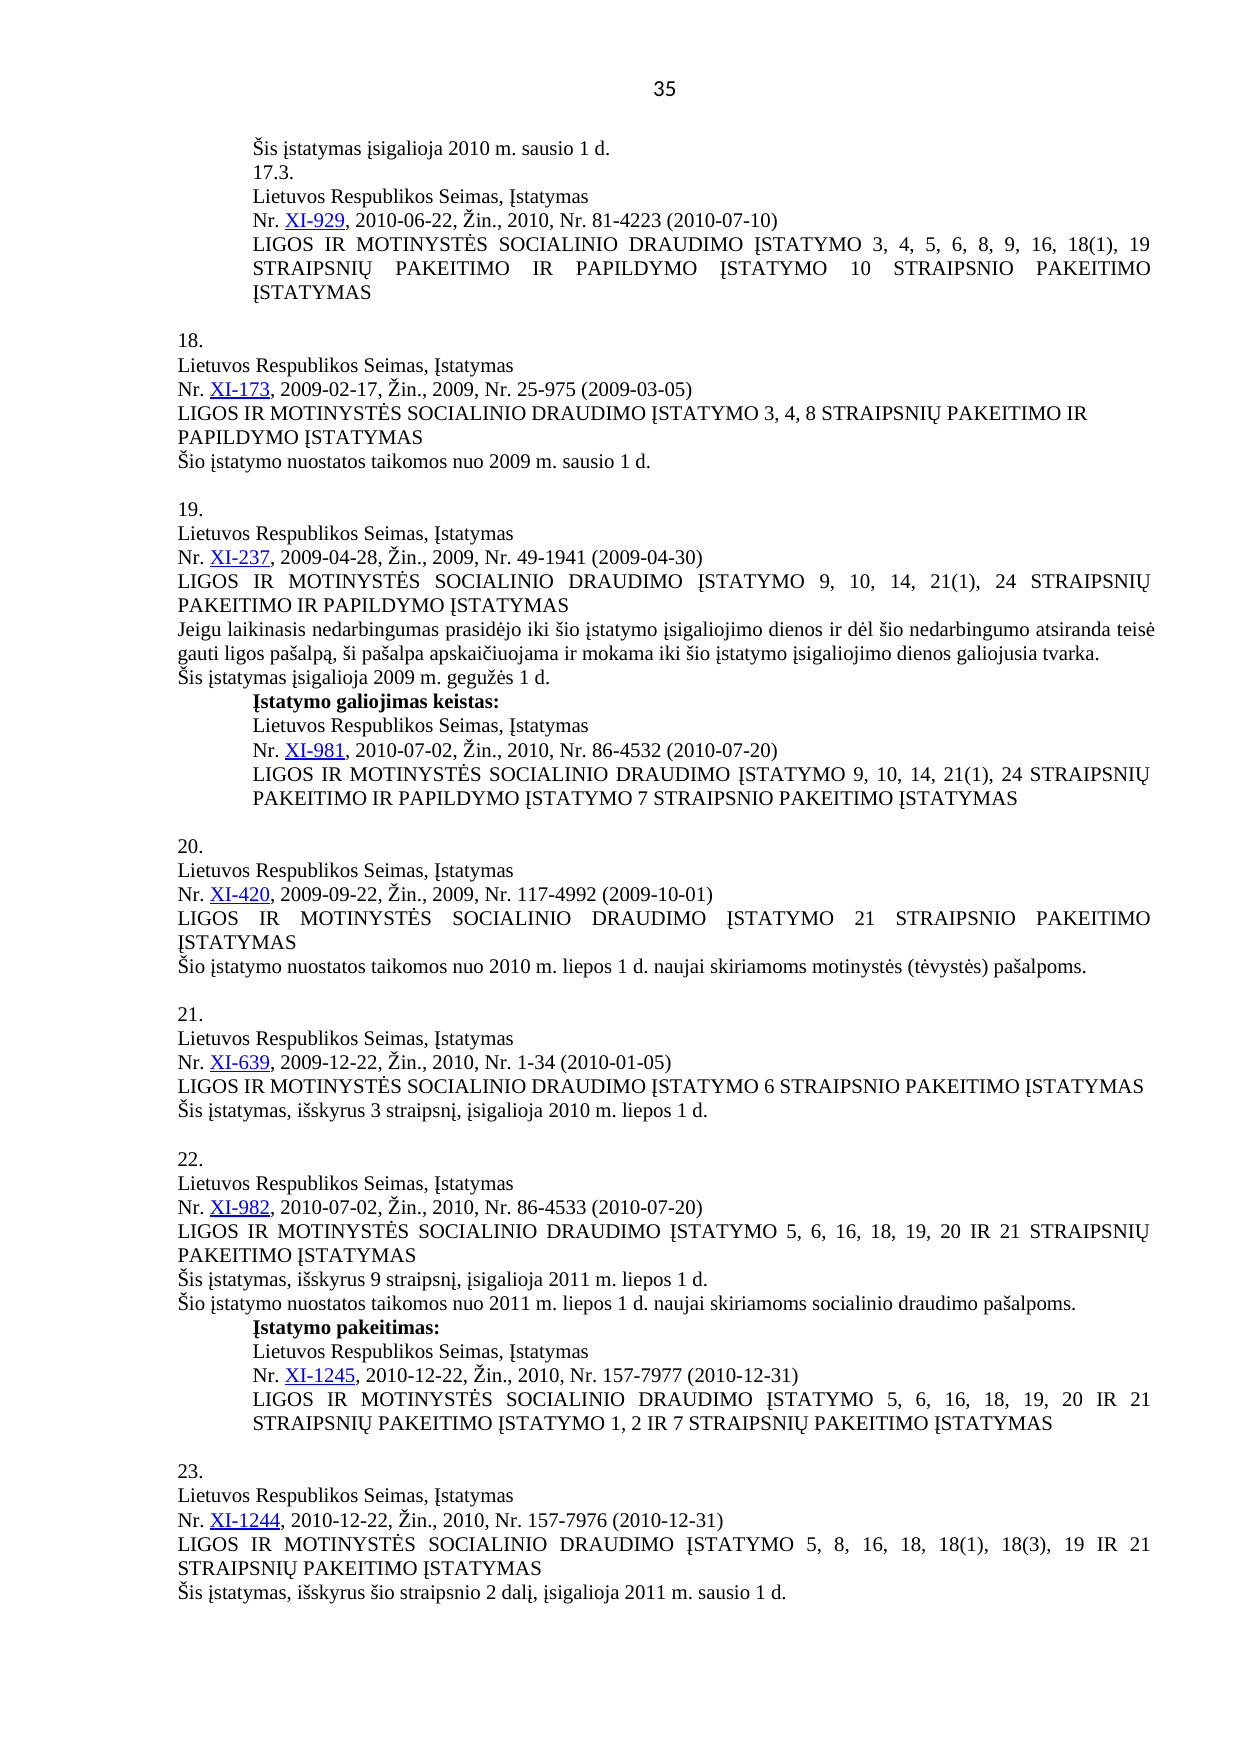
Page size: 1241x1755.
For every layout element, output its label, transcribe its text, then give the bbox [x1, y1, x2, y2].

text LIGOS IR MOTINYSTĖS SOCIALINIO DRAUDIMO ĮSTATYMO 6 STRAIPSNIO PAKEITIMO ĮSTATYMAS [177, 1074, 1152, 1098]
text Šio įstatymo nuostatos taikomos nuo 2009 m. sausio 1 d. [177, 449, 1157, 473]
text Nr. XI-1244, 2010-12-22, Žin., 2010, Nr. 157-7976 (2010-12-31) [177, 1507, 1152, 1532]
text 21. [177, 1002, 1152, 1026]
text Nr. XI-237, 2009-04-28, Žin., 2009, Nr. 49-1941 (2009-04-30) [177, 545, 1152, 569]
text Šis įstatymas įsigalioja 2009 m. gegužės 1 d. [177, 665, 1157, 689]
text Nr. XI-981, 2010-07-02, Žin., 2010, Nr. 86-4532 (2010-07-20) [177, 737, 1152, 762]
text Jeigu laikinasis nedarbingumas prasidėjo iki šio įstatymo įsigaliojimo dienos ir dėl šio nedarbingumo atsiranda teisė gauti ligos pašalpą, ši pašalpa apskaičiuojama ir mokama iki šio įstatymo įsigaliojimo dienos galiojusia tvarka. [177, 617, 1157, 665]
text 19. [177, 497, 1152, 521]
text LIGOS IR MOTINYSTĖS SOCIALINIO DRAUDIMO ĮSTATYMO 21 STRAIPSNIO PAKEITIMO ĮSTATYMAS [177, 906, 1152, 954]
text LIGOS IR MOTINYSTĖS SOCIALINIO DRAUDIMO ĮSTATYMO 5, 6, 16, 18, 19, 20 IR 21 STRAIPSNIŲ PAKEITIMO ĮSTATYMO 1, 2 IR 7 STRAIPSNIŲ PAKEITIMO ĮSTATYMAS [252, 1387, 1152, 1435]
text LIGOS IR MOTINYSTĖS SOCIALINIO DRAUDIMO ĮSTATYMO 9, 10, 14, 21(1), 24 STRAIPSNIŲ PAKEITIMO IR PAPILDYMO ĮSTATYMAS [177, 569, 1152, 617]
text Lietuvos Respublikos Seimas, Įstatymas [177, 352, 1157, 377]
text 17.3. [252, 160, 1152, 184]
text LIGOS IR MOTINYSTĖS SOCIALINIO DRAUDIMO ĮSTATYMO 5, 8, 16, 18, 18(1), 18(3), 19 IR 21 STRAIPSNIŲ PAKEITIMO ĮSTATYMAS [177, 1532, 1152, 1580]
text 18. [177, 328, 1157, 352]
text Lietuvos Respublikos Seimas, Įstatymas [177, 1171, 1152, 1195]
text LIGOS IR MOTINYSTĖS SOCIALINIO DRAUDIMO ĮSTATYMO 9, 10, 14, 21(1), 24 STRAIPSNIŲ PAKEITIMO IR PAPILDYMO ĮSTATYMO 7 STRAIPSNIO PAKEITIMO ĮSTATYMAS [252, 762, 1152, 810]
text Nr. XI-420, 2009-09-22, Žin., 2009, Nr. 117-4992 (2009-10-01) [177, 882, 1152, 906]
text Nr. XI-1245, 2010-12-22, Žin., 2010, Nr. 157-7977 (2010-12-31) [177, 1363, 1152, 1387]
text 23. [177, 1459, 1152, 1483]
text Nr. XI-173, 2009-02-17, Žin., 2009, Nr. 25-975 (2009-03-05) [177, 377, 1157, 401]
text Lietuvos Respublikos Seimas, Įstatymas [177, 1339, 1152, 1363]
text Nr. XI-639, 2009-12-22, Žin., 2010, Nr. 1-34 (2010-01-05) [177, 1050, 1152, 1074]
text Šio įstatymo nuostatos taikomos nuo 2010 m. liepos 1 d. naujai skiriamoms motinystės (tėvystės) pašalpoms. [177, 954, 1152, 978]
text LIGOS IR MOTINYSTĖS SOCIALINIO DRAUDIMO ĮSTATYMO 3, 4, 5, 6, 8, 9, 16, 18(1), 19 STRAIPSNIŲ PAKEITIMO IR PAPILDYMO ĮSTATYMO 10 STRAIPSNIO PAKEITIMO ĮSTATYMAS [252, 232, 1152, 304]
text Lietuvos Respublikos Seimas, Įstatymas [177, 1026, 1152, 1050]
text Šis įstatymas, išskyrus šio straipsnio 2 dalį, įsigalioja 2011 m. sausio 1 d. [177, 1580, 1152, 1604]
text Šis įstatymas įsigalioja 2010 m. sausio 1 d. [177, 136, 1157, 160]
text Lietuvos Respublikos Seimas, Įstatymas [177, 1483, 1152, 1507]
text Šio įstatymo nuostatos taikomos nuo 2011 m. liepos 1 d. naujai skiriamoms socialinio draudimo pašalpoms. [177, 1291, 1157, 1315]
text Lietuvos Respublikos Seimas, Įstatymas [177, 521, 1152, 545]
text LIGOS IR MOTINYSTĖS SOCIALINIO DRAUDIMO ĮSTATYMO 5, 6, 16, 18, 19, 20 IR 21 STRAIPSNIŲ PAKEITIMO ĮSTATYMAS [177, 1219, 1152, 1267]
text LIGOS IR MOTINYSTĖS SOCIALINIO DRAUDIMO ĮSTATYMO 3, 4, 8 STRAIPSNIŲ PAKEITIMO IR PAPILDYMO ĮSTATYMAS [177, 401, 1157, 449]
text Lietuvos Respublikos Seimas, Įstatymas [252, 184, 1152, 208]
text 22. [177, 1147, 1152, 1171]
text 20. [177, 834, 1152, 858]
text Įstatymo pakeitimas: [177, 1315, 1152, 1339]
text Įstatymo galiojimas keistas: [177, 689, 1152, 713]
text Nr. XI-982, 2010-07-02, Žin., 2010, Nr. 86-4533 (2010-07-20) [177, 1195, 1152, 1219]
text Šis įstatymas, išskyrus 9 straipsnį, įsigalioja 2011 m. liepos 1 d. [177, 1267, 1152, 1291]
text Lietuvos Respublikos Seimas, Įstatymas [177, 858, 1152, 882]
text Nr. XI-929, 2010-06-22, Žin., 2010, Nr. 81-4223 (2010-07-10) [252, 208, 1152, 232]
text Lietuvos Respublikos Seimas, Įstatymas [177, 713, 1152, 737]
text Šis įstatymas, išskyrus 3 straipsnį, įsigalioja 2010 m. liepos 1 d. [177, 1098, 1157, 1122]
